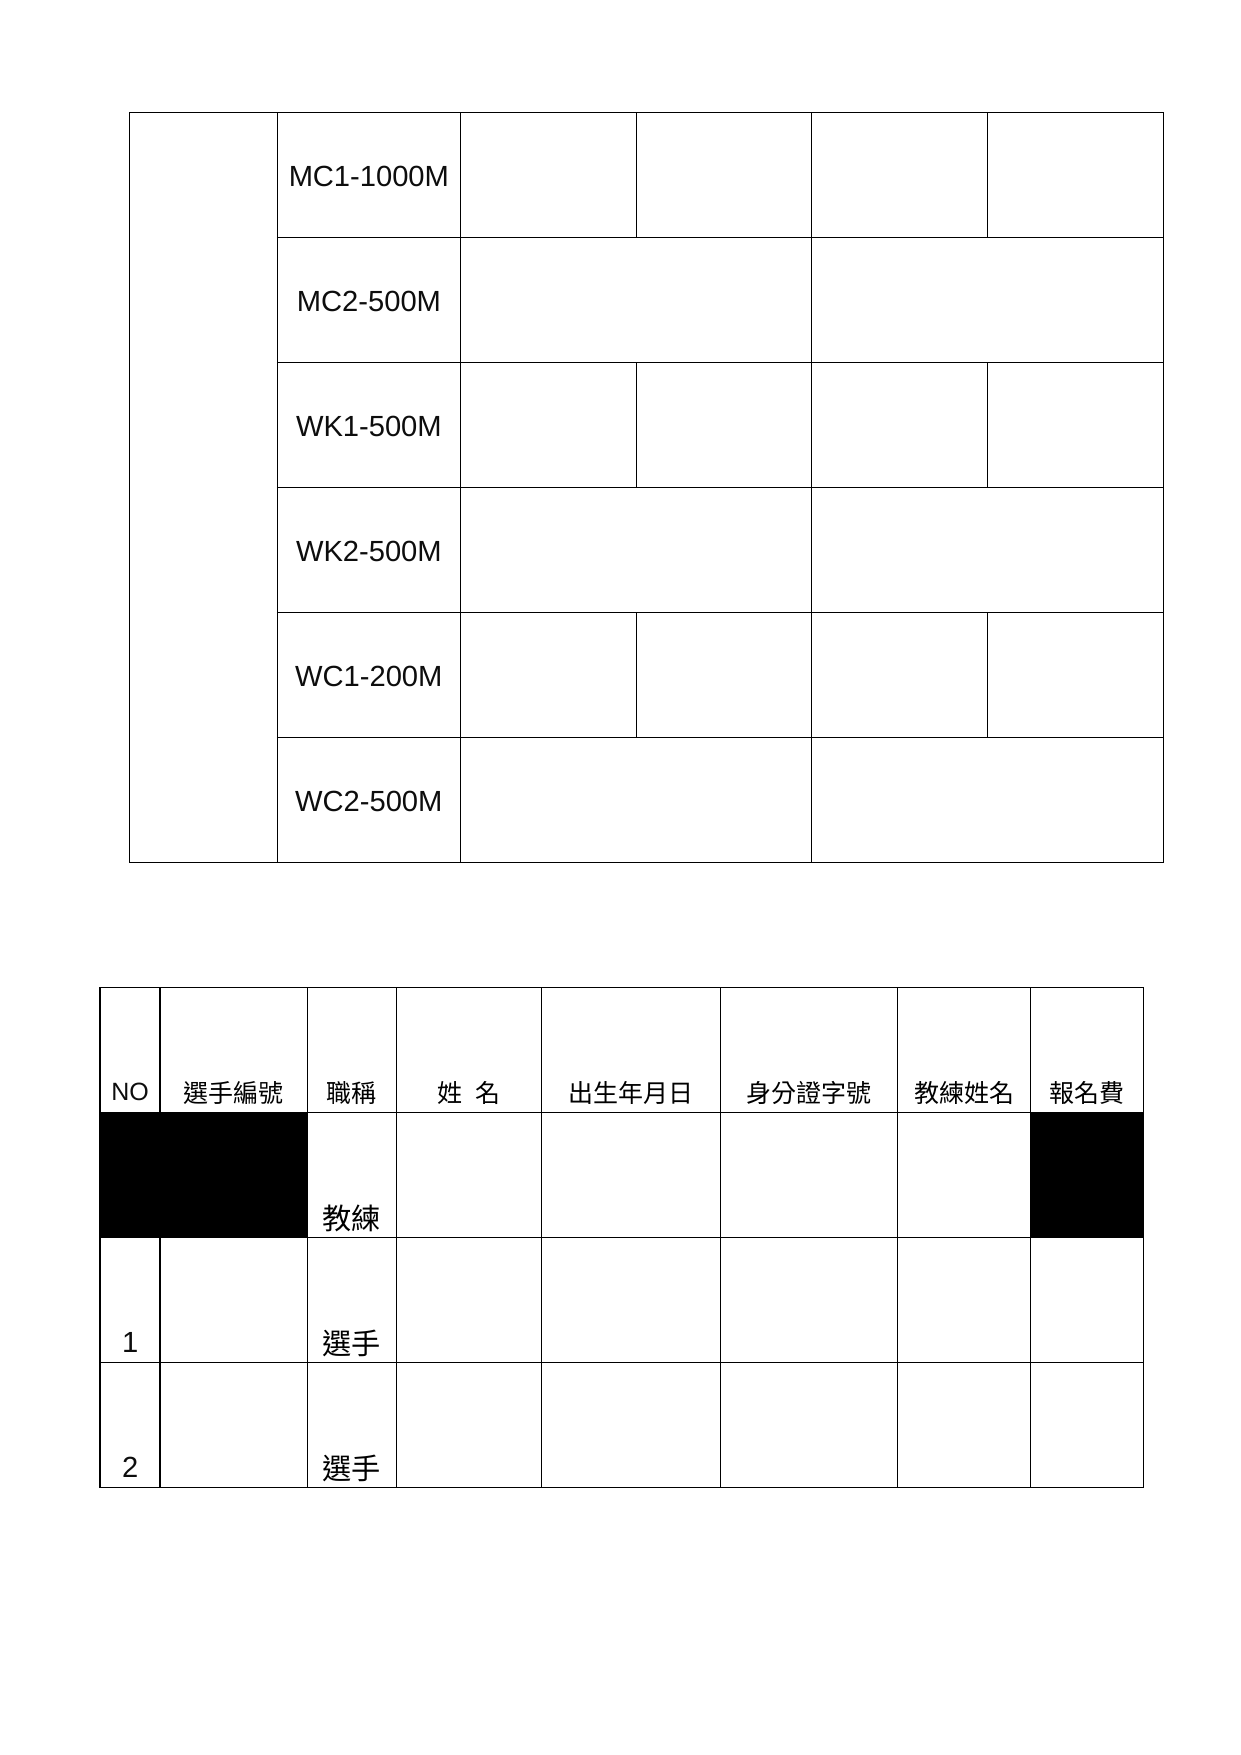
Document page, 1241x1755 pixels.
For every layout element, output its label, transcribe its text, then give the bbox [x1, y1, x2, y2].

table_cell WC1-200M [278, 613, 460, 737]
table_header NO [101, 988, 159, 1112]
table_header 教練姓名 [898, 988, 1030, 1112]
table_cell [461, 113, 636, 237]
table_cell [101, 1113, 159, 1237]
table_cell WK1-500M [278, 363, 460, 487]
table_cell WC2-500M [278, 738, 460, 862]
table_cell [721, 1113, 897, 1237]
table_cell 選手 [308, 1238, 396, 1362]
table_cell [461, 613, 636, 737]
table_cell [397, 1363, 541, 1487]
table_cell [812, 113, 987, 237]
table_cell [988, 613, 1163, 737]
table_cell [130, 113, 277, 862]
table_cell 1 [101, 1238, 159, 1362]
table_cell [1031, 1238, 1143, 1362]
table_cell [721, 1363, 897, 1487]
table_cell [637, 363, 811, 487]
table_cell [397, 1238, 541, 1362]
table_cell [397, 1113, 541, 1237]
table_header 出生年月日 [542, 988, 720, 1112]
table_cell [812, 238, 1163, 362]
table_cell [898, 1238, 1030, 1362]
table_cell [637, 113, 811, 237]
table_cell 2 [101, 1363, 159, 1487]
table_cell [542, 1113, 720, 1237]
table_cell [812, 613, 987, 737]
table_cell [1031, 1363, 1143, 1487]
table_header 報名費 [1031, 988, 1143, 1112]
table_cell [812, 363, 987, 487]
table_header 姓 名 [397, 988, 541, 1112]
table_cell [461, 363, 636, 487]
table_cell [161, 1238, 307, 1362]
table_cell [461, 738, 811, 862]
table_cell [461, 488, 811, 612]
table_cell [542, 1363, 720, 1487]
table_cell [542, 1238, 720, 1362]
table_cell [898, 1363, 1030, 1487]
table_cell [898, 1113, 1030, 1237]
table_cell [161, 1363, 307, 1487]
table_cell [812, 488, 1163, 612]
table_cell [721, 1238, 897, 1362]
table_cell [988, 113, 1163, 237]
table_cell 教練 [308, 1113, 396, 1237]
table_cell [637, 613, 811, 737]
table_cell MC1-1000M [278, 113, 460, 237]
table_cell [161, 1113, 307, 1237]
table_cell WK2-500M [278, 488, 460, 612]
table_header 職稱 [308, 988, 396, 1112]
table_header 身分證字號 [721, 988, 897, 1112]
table_cell 選手 [308, 1363, 396, 1487]
table_cell [1031, 1113, 1143, 1237]
table_cell [988, 363, 1163, 487]
table_cell [461, 238, 811, 362]
table_cell MC2-500M [278, 238, 460, 362]
table_cell [812, 738, 1163, 862]
table_header 選手編號 [161, 988, 307, 1112]
